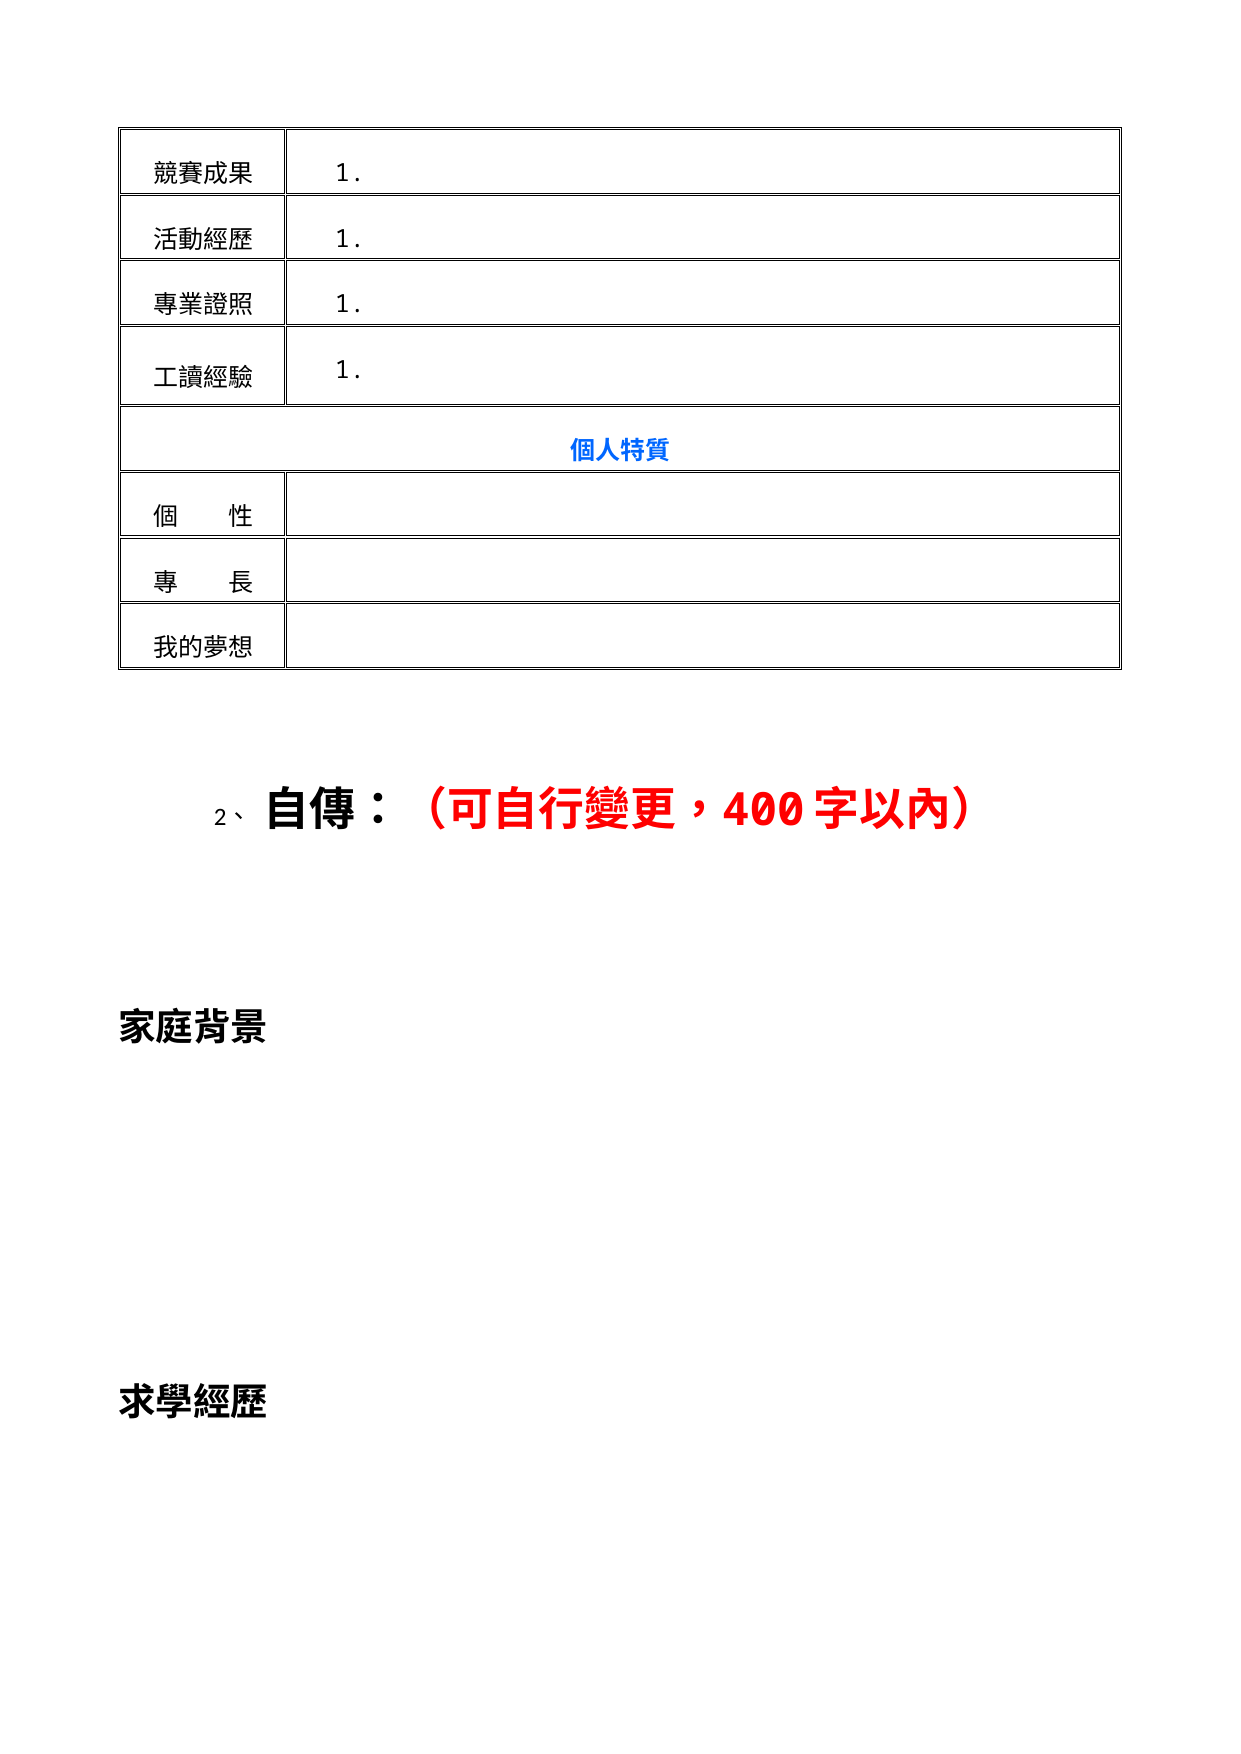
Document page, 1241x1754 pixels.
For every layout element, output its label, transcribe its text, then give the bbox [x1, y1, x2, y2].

table_cell [941, 670, 1121, 732]
table_cell 競賽成果 [121, 130, 284, 193]
text 家庭背景 [118, 982, 1122, 1045]
table_cell [120, 670, 286, 732]
table_cell [287, 604, 1119, 667]
table_cell [287, 539, 1119, 601]
table_cell 個人特質 [121, 407, 1119, 470]
table_cell 活動經歷 [121, 196, 284, 258]
table_cell [689, 670, 941, 732]
list 自傳：（可自行變更，400字以內） [213, 732, 1122, 857]
text 求學經歷 [118, 1357, 1122, 1420]
table_cell 我的夢想 [121, 604, 284, 667]
table_cell [559, 670, 648, 732]
table_cell 工讀經驗 [121, 327, 284, 404]
table_cell [287, 327, 1119, 404]
table_cell [287, 473, 1119, 535]
table_cell [286, 670, 528, 732]
table_cell [528, 670, 559, 732]
table_cell [287, 130, 1119, 193]
table_cell [287, 261, 1119, 324]
table_cell 專業證照 [121, 261, 284, 324]
table_cell 個 性 [121, 473, 284, 535]
table_cell 專 長 [121, 539, 284, 601]
table_cell [287, 196, 1119, 258]
table_cell [648, 670, 688, 732]
